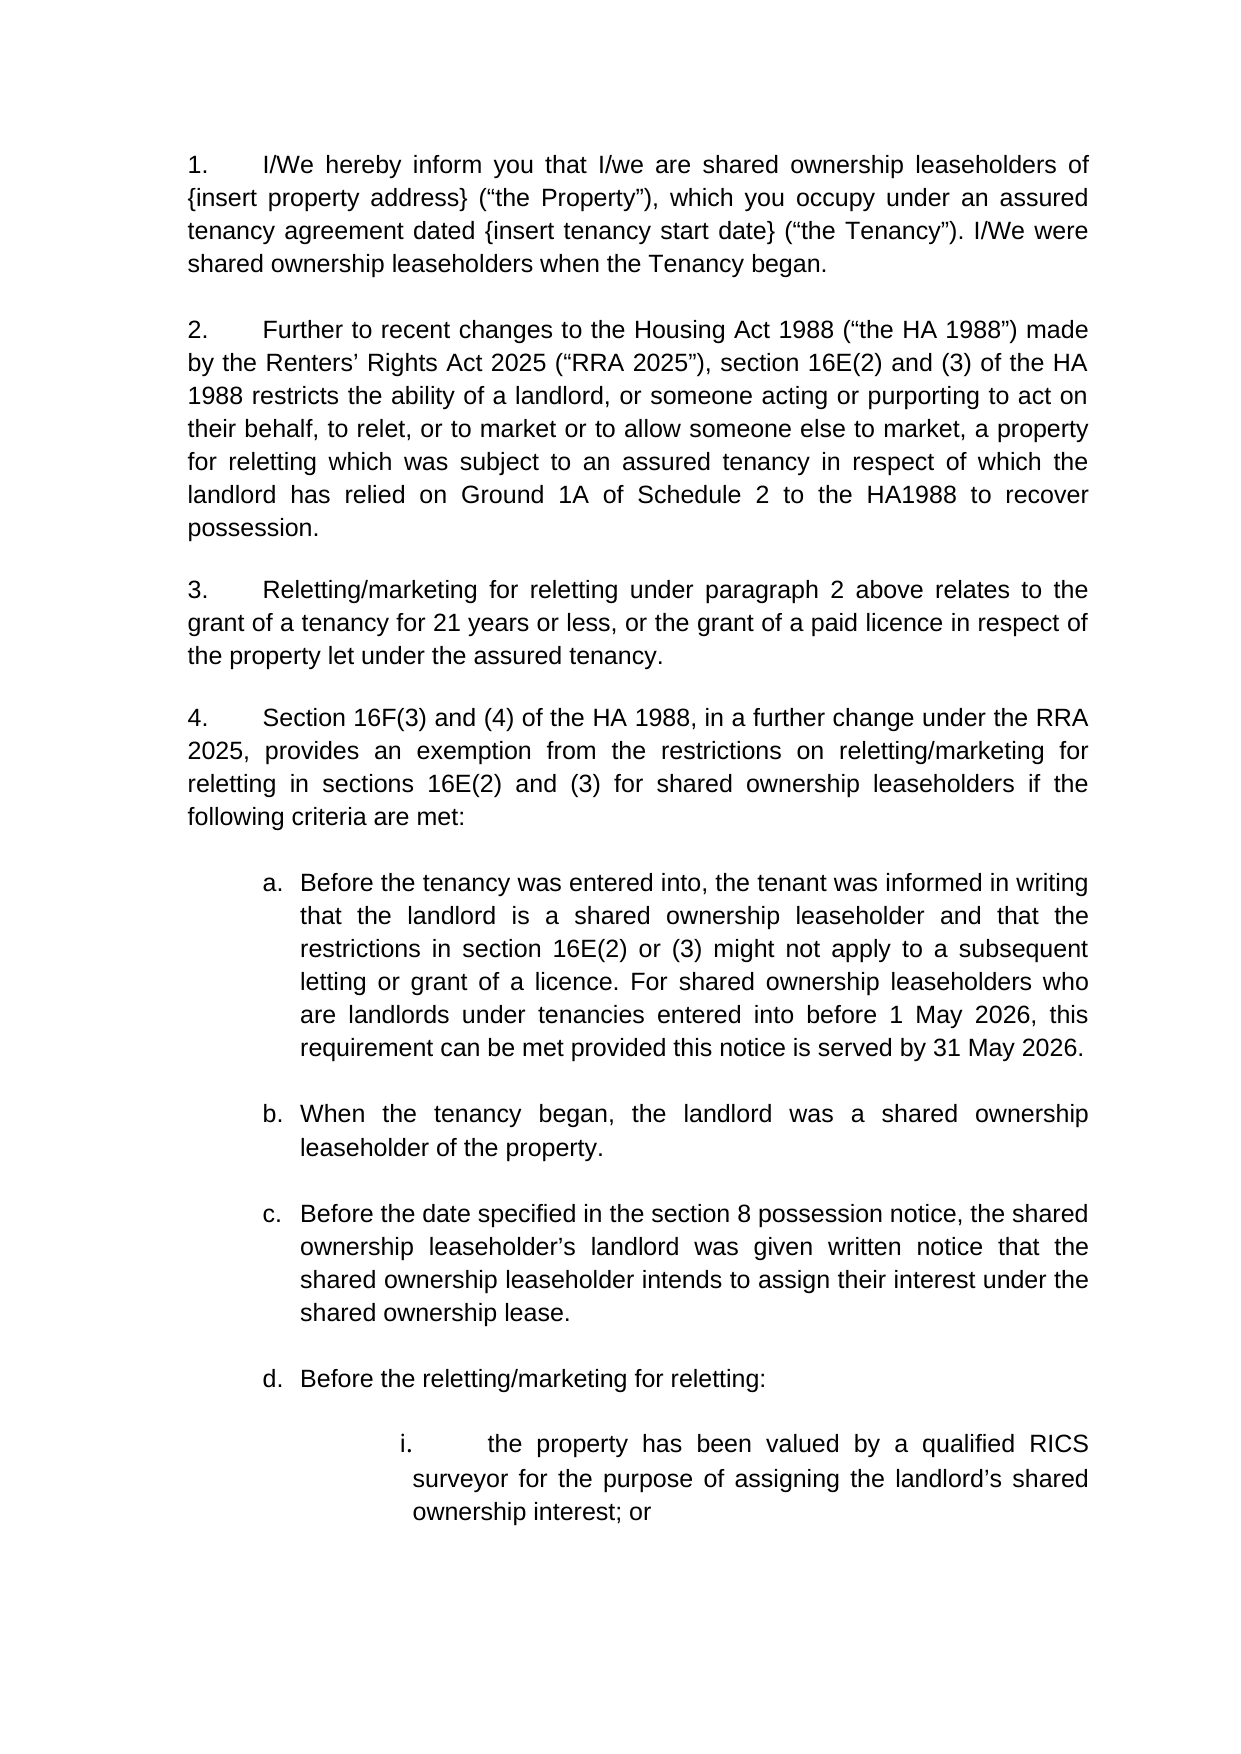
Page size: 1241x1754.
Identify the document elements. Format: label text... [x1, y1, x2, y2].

list I/We hereby inform you that I/we are shared ownership leaseholders of {insert property address} (“the Property”), which you occupy under an assured tenancy agreement dated {insert tenancy start date} (“the Tenancy”). I/We were shared ownership leaseholders when the Tenancy began. [187, 150, 1090, 278]
list Section 16F(3) and (4) of the HA 1988, in a further change under the RRA 2025, provides an exemption from the restrictions on reletting/marketing for reletting in sections 16E(2) and (3) for shared ownership leaseholders if the following criteria are met: [187, 703, 1090, 831]
list Before the reletting/marketing for reletting: [262, 1364, 1090, 1392]
list Before the tenancy was entered into, the tenant was informed in writing that the landlord is a shared ownership leaseholder and that the restrictions in section 16E(2) or (3) might not apply to a subsequent letting or grant of a licence. For shared ownership leaseholders who are landlords under tenancies entered into before 1 May 2026, this requirement can be met provided this notice is served by 31 May 2026. [262, 868, 1090, 1062]
list the property has been valued by a qualified RICS surveyor for the purpose of assigning the landlord’s shared ownership interest; or [412, 1426, 1090, 1526]
list Reletting/marketing for reletting under paragraph 2 above relates to the grant of a tenancy for 21 years or less, or the grant of a paid licence in respect of the property let under the assured tenancy. [187, 575, 1090, 670]
list When the tenancy began, the landlord was a shared ownership leaseholder of the property. [262, 1099, 1090, 1161]
list Further to recent changes to the Housing Act 1988 (“the HA 1988”) made by the Renters’ Rights Act 2025 (“RRA 2025”), section 16E(2) and (3) of the HA 1988 restricts the ability of a landlord, or someone acting or purporting to act on their behalf, to relet, or to market or to allow someone else to market, a property for reletting which was subject to an assured tenancy in respect of which the landlord has relied on Ground 1A of Schedule 2 to the HA1988 to recover possession. [187, 315, 1090, 542]
list Before the date specified in the section 8 possession notice, the shared ownership leaseholder’s landlord was given written notice that the shared ownership leaseholder intends to assign their interest under the shared ownership lease. [262, 1198, 1090, 1326]
